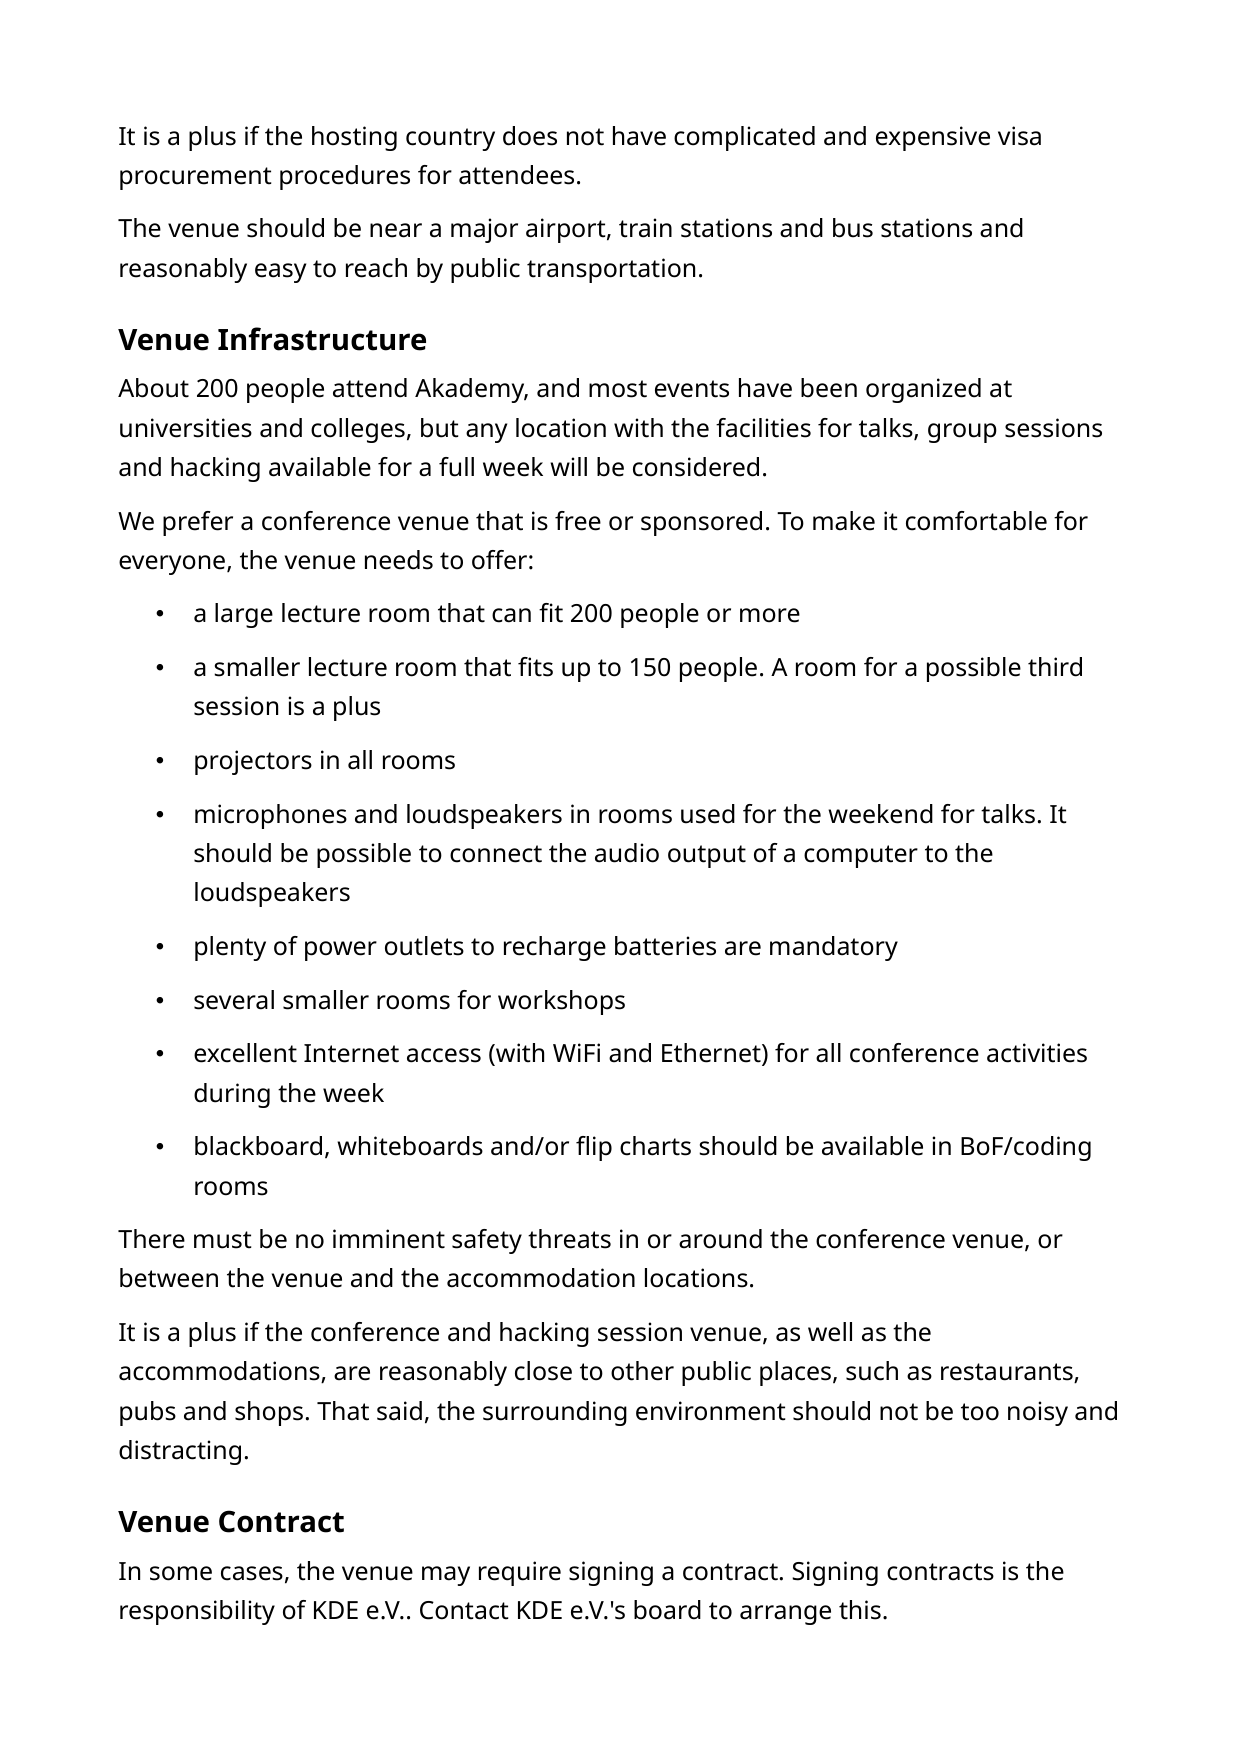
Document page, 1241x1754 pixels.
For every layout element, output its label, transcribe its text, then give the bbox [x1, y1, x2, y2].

list a large lecture room that can fit 200 people or more [156, 596, 1122, 630]
text It is a plus if the hosting country does not have complicated and expensive visa procurement procedures for attendees. [118, 118, 1122, 191]
text We prefer a conference venue that is free or sponsored. To make it comfortable for everyone, the venue needs to offer: [118, 503, 1122, 576]
text The venue should be near a major airport, train stations and bus stations and reasonably easy to reach by public transportation. [118, 211, 1122, 284]
list excellent Internet access (with WiFi and Ethernet) for all conference activities during the week [156, 1036, 1122, 1109]
list microphones and loudspeakers in rooms used for the weekend for talks. It should be possible to connect the audio output of a computer to the loudspeakers [156, 796, 1122, 909]
list projectors in all rooms [156, 743, 1122, 777]
list blackboard, whiteboards and/or flip charts should be available in BoF/coding rooms [156, 1129, 1122, 1202]
text There must be no imminent safety threats in or around the conference venue, or between the venue and the accommodation locations. [118, 1222, 1122, 1295]
subtitle Venue Contract [118, 1501, 1122, 1541]
text About 200 people attend Akademy, and most events have been organized at universities and colleges, but any location with the facilities for talks, group sessions and hacking available for a full week will be considered. [118, 371, 1122, 483]
subtitle Venue Infrastructure [118, 318, 1122, 358]
text In some cases, the venue may require signing a contract. Signing contracts is the responsibility of KDE e.V.. Contact KDE e.V.'s board to arrange this. [118, 1553, 1122, 1626]
list several smaller rooms for workshops [156, 982, 1122, 1016]
list a smaller lecture room that fits up to 150 people. A room for a possible third session is a plus [156, 650, 1122, 723]
text It is a plus if the conference and hacking session venue, as well as the accommodations, are reasonably close to other public places, such as restaurants, pubs and shops. That said, the surrounding environment should not be too noisy and distracting. [118, 1315, 1122, 1466]
list plenty of power outlets to recharge batteries are mandatory [156, 928, 1122, 963]
